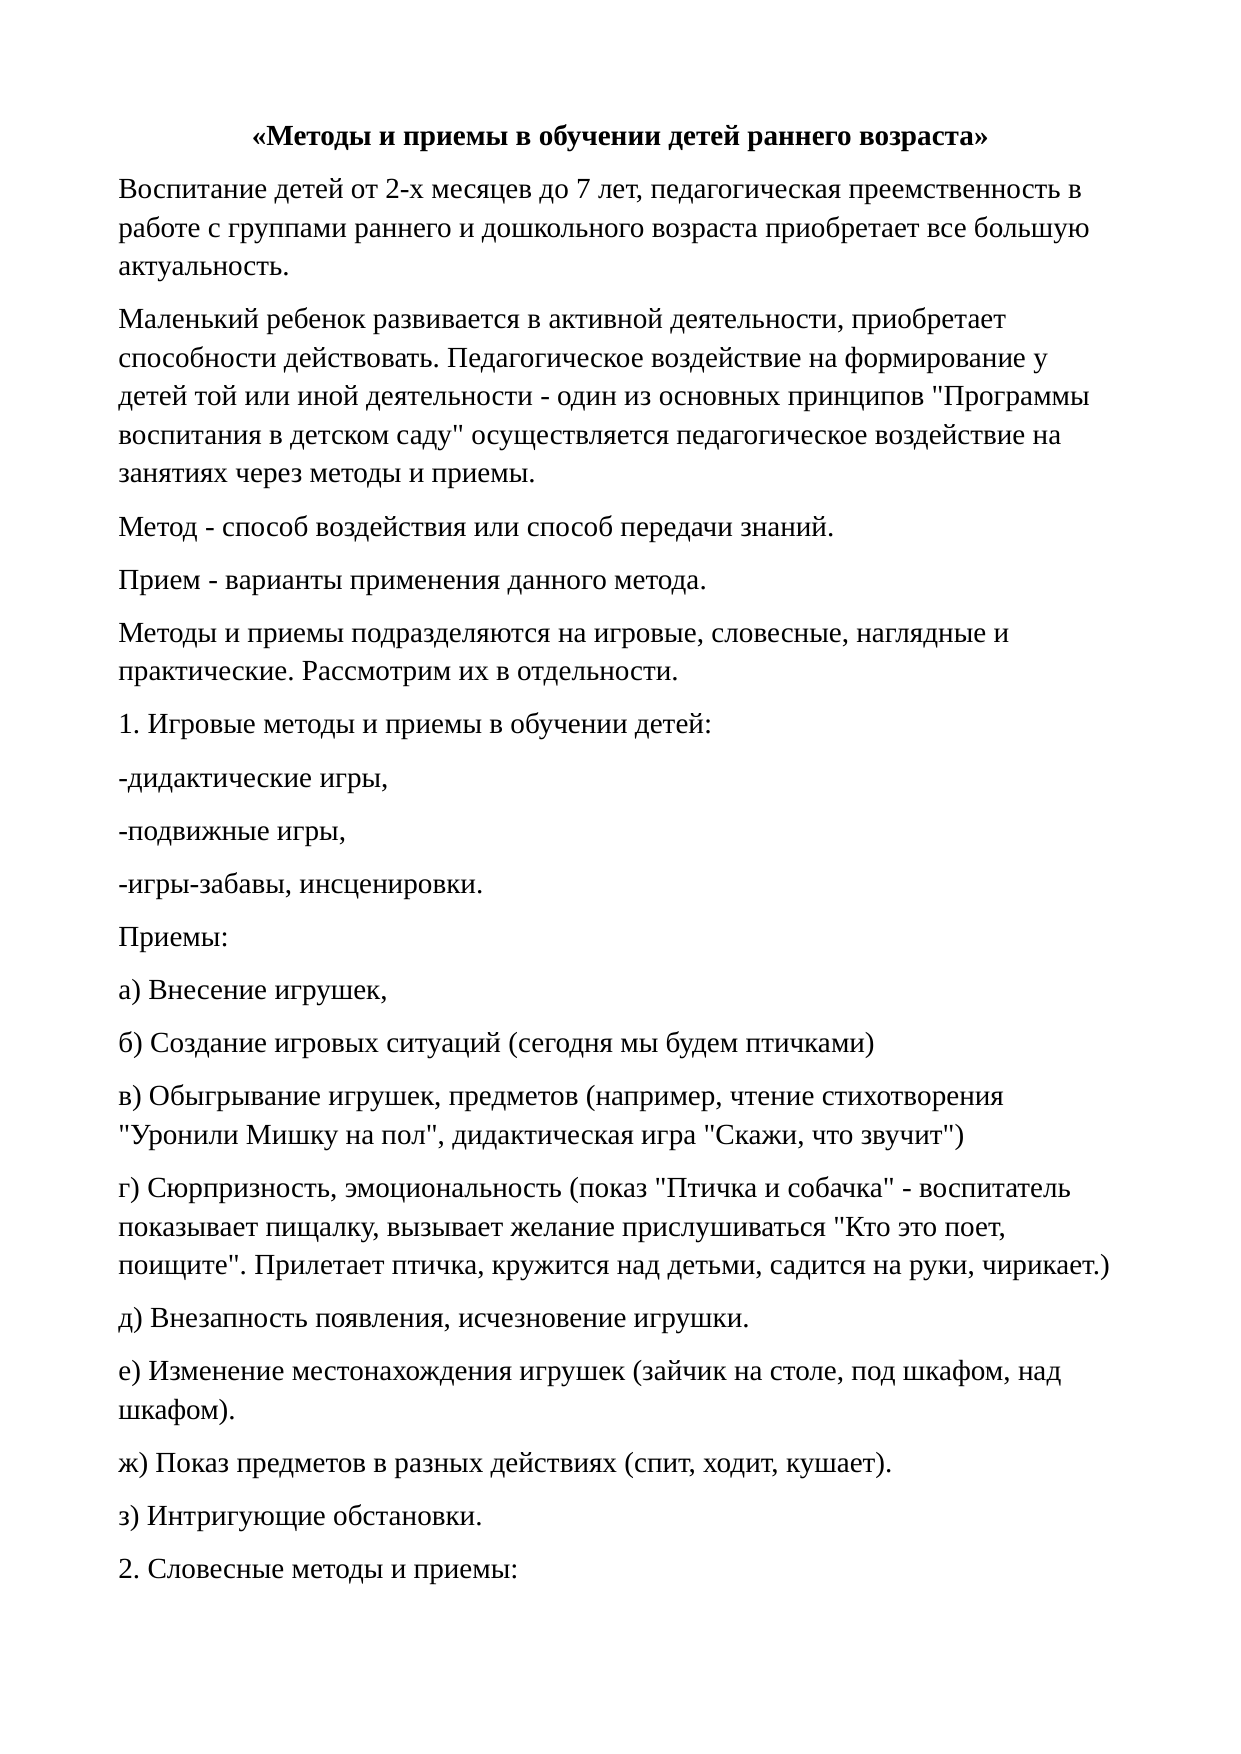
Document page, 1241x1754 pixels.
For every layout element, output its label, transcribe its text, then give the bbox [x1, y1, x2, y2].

text з) Интригующие обстановки. [118, 1498, 1122, 1532]
text 2. Словесные методы и приемы: [118, 1551, 1122, 1585]
text Методы и приемы подразделяются на игровые, словесные, наглядные и практические. Рассмотрим их в отдельности. [118, 615, 1122, 687]
text -дидактические игры, [118, 760, 1122, 793]
text д) Внезапность появления, исчезновение игрушки. [118, 1300, 1122, 1334]
text в) Обыгрывание игрушек, предметов (например, чтение стихотворения "Уронили Мишку на пол", дидактическая игра "Скажи, что звучит") [118, 1078, 1122, 1151]
text Маленький ребенок развивается в активной деятельности, приобретает способности действовать. Педагогическое воздействие на формирование у детей той или иной деятельности - один из основных принципов "Программы воспитания в детском саду" осуществляется педагогическое воздействие на занятиях через методы и приемы. [118, 301, 1122, 489]
text ж) Показ предметов в разных действиях (спит, ходит, кушает). [118, 1445, 1122, 1479]
text Прием - варианты применения данного метода. [118, 562, 1122, 595]
text а) Внесение игрушек, [118, 972, 1122, 1006]
text Метод - способ воздействия или способ передачи знаний. [118, 509, 1122, 542]
text е) Изменение местонахождения игрушек (зайчик на столе, под шкафом, над шкафом). [118, 1353, 1122, 1426]
text «Методы и приемы в обучении детей раннего возраста» [118, 118, 1122, 152]
text 1. Игровые методы и приемы в обучении детей: [118, 707, 1122, 740]
text б) Создание игровых ситуаций (сегодня мы будем птичками) [118, 1025, 1122, 1059]
text -подвижные игры, [118, 813, 1122, 846]
text Воспитание детей от 2-х месяцев до 7 лет, педагогическая преемственность в работе с группами раннего и дошкольного возраста приобретает все большую актуальность. [118, 171, 1122, 282]
text -игры-забавы, инсценировки. [118, 866, 1122, 899]
text г) Сюрпризность, эмоциональность (показ "Птичка и собачка" - воспитатель показывает пищалку, вызывает желание прислушиваться "Кто это поет, поищите". Прилетает птичка, кружится над детьми, садится на руки, чирикает.) [118, 1170, 1122, 1281]
text Приемы: [118, 919, 1122, 953]
